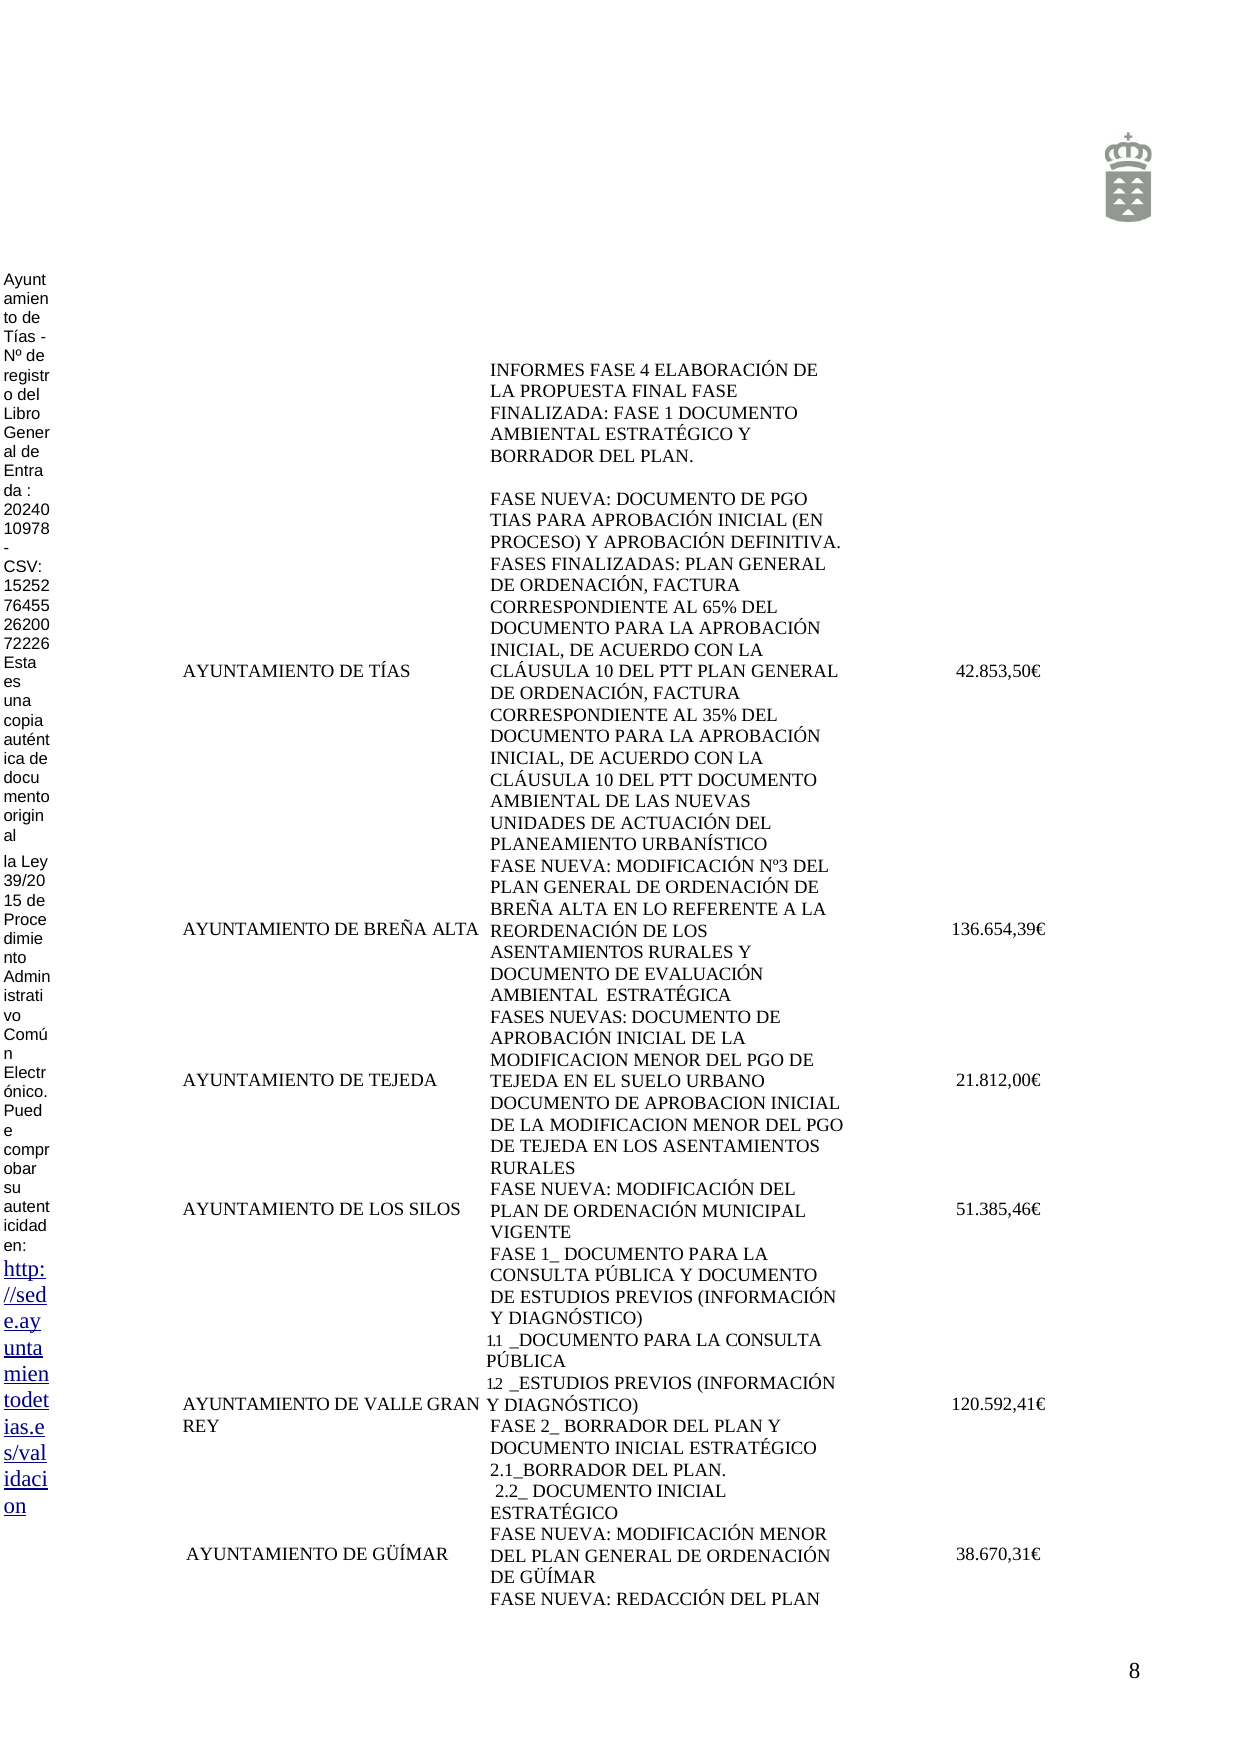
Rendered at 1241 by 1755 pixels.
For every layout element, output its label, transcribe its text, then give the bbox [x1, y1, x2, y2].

table_cell [177, 1566, 486, 1629]
table_cell FASE NUEVA: DOCUMENTO DE PGO TIAS PARA APROBACIÓN INICIAL (EN PROCESO) Y APROBACIÓN DEFINITIVA. FASES FINALIZADAS: PLAN GENERAL DE ORDENACIÓN, FACTURA CORRESPONDIENTE AL 65% DEL DOCUMENTO PARA LA APROBACIÓN INICIAL, DE ACUERDO CON LA CLÁUSULA 10 DEL PTT PLAN GENERAL [486, 478, 896, 682]
table_cell AYUNTAMIENTO DE LOS SILOS [177, 1092, 486, 1221]
table_header INFORMES FASE 4 ELABORACIÓN DE LA PROPUESTA FINAL FASE FINALIZADA: FASE 1 DOCUMENTO AMBIENTAL ESTRATÉGICO Y BORRADOR DEL PLAN. [486, 354, 896, 477]
table_cell AYUNTAMIENTO DE VALLE GRAN [177, 1221, 486, 1415]
table_cell [896, 1566, 1050, 1629]
table_cell 120.592,41€ [896, 1221, 1050, 1415]
table_cell AYUNTAMIENTO DE TÍAS [177, 478, 486, 682]
table_cell DE GÜÍMAR FASE NUEVA: REDACCIÓN DEL PLAN [486, 1566, 896, 1629]
table_cell DE ORDENACIÓN, FACTURA CORRESPONDIENTE AL 35% DEL DOCUMENTO PARA LA APROBACIÓN INICIAL, DE ACUERDO CON LA CLÁUSULA 10 DEL PTT DOCUMENTO AMBIENTAL DE LAS NUEVAS UNIDADES DE ACTUACIÓN DEL PLANEAMIENTO URBANÍSTICO FASE NUEVA: MODIFICACIÓN Nº3 DEL PLAN GENERAL DE ORDENACIÓN DE BREÑA ALTA EN LO REFERENTE A LA REORDENACIÓN DE LOS [486, 682, 896, 941]
text electrónico según la Ley 39/2015 de Procedimiento Administrativo Común Electrónico. Puede comprobar su autenticidad en: http://sede.ayuntamientodetias.es/validacion [3, 852, 51, 1525]
table_cell 42.853,50€ [896, 478, 1050, 682]
table_cell DOCUMENTO DE APROBACION INICIAL DE LA MODIFICACION MENOR DEL PGO DE TEJEDA EN LOS ASENTAMIENTOS RURALES FASE NUEVA: MODIFICACIÓN DEL PLAN DE ORDENACIÓN MUNICIPAL [486, 1092, 896, 1221]
table_header [177, 354, 486, 477]
text Ayuntamiento de Tías - Nº de registro del Libro General de Entrada : 2024010978 - CSV: 15252764552620072226 Esta es una copia auténtica de documento original [3, 269, 51, 844]
table_cell AYUNTAMIENTO DE TEJEDA [177, 941, 486, 1092]
table_cell 38.670,31€ [896, 1415, 1050, 1566]
table_cell AYUNTAMIENTO DE BREÑA ALTA [177, 682, 486, 941]
table_cell ASENTAMIENTOS RURALES Y DOCUMENTO DE EVALUACIÓN AMBIENTAL ESTRATÉGICA FASES NUEVAS: DOCUMENTO DE APROBACIÓN INICIAL DE LA MODIFICACION MENOR DEL PGO DE TEJEDA EN EL SUELO URBANO [486, 941, 896, 1092]
table_cell 51.385,46€ [896, 1092, 1050, 1221]
table_cell 136.654,39€ [896, 682, 1050, 941]
table_cell VIGENTE FASE 1_ DOCUMENTO PARA LA CONSULTA PÚBLICA Y DOCUMENTO DE ESTUDIOS PREVIOS (INFORMACIÓN Y DIAGNÓSTICO) _DOCUMENTO PARA LA CONSULTA PÚBLICA _ESTUDIOS PREVIOS (INFORMACIÓN Y DIAGNÓSTICO) [486, 1221, 896, 1415]
table_cell 21.812,00€ [896, 941, 1050, 1092]
table_cell REY AYUNTAMIENTO DE GÜÍMAR [177, 1415, 486, 1566]
table_header [896, 354, 1050, 477]
table_cell FASE 2_ BORRADOR DEL PLAN Y DOCUMENTO INICIAL ESTRATÉGICO 2.1_BORRADOR DEL PLAN. 2.2_ DOCUMENTO INICIAL ESTRATÉGICO FASE NUEVA: MODIFICACIÓN MENOR DEL PLAN GENERAL DE ORDENACIÓN [486, 1415, 896, 1566]
